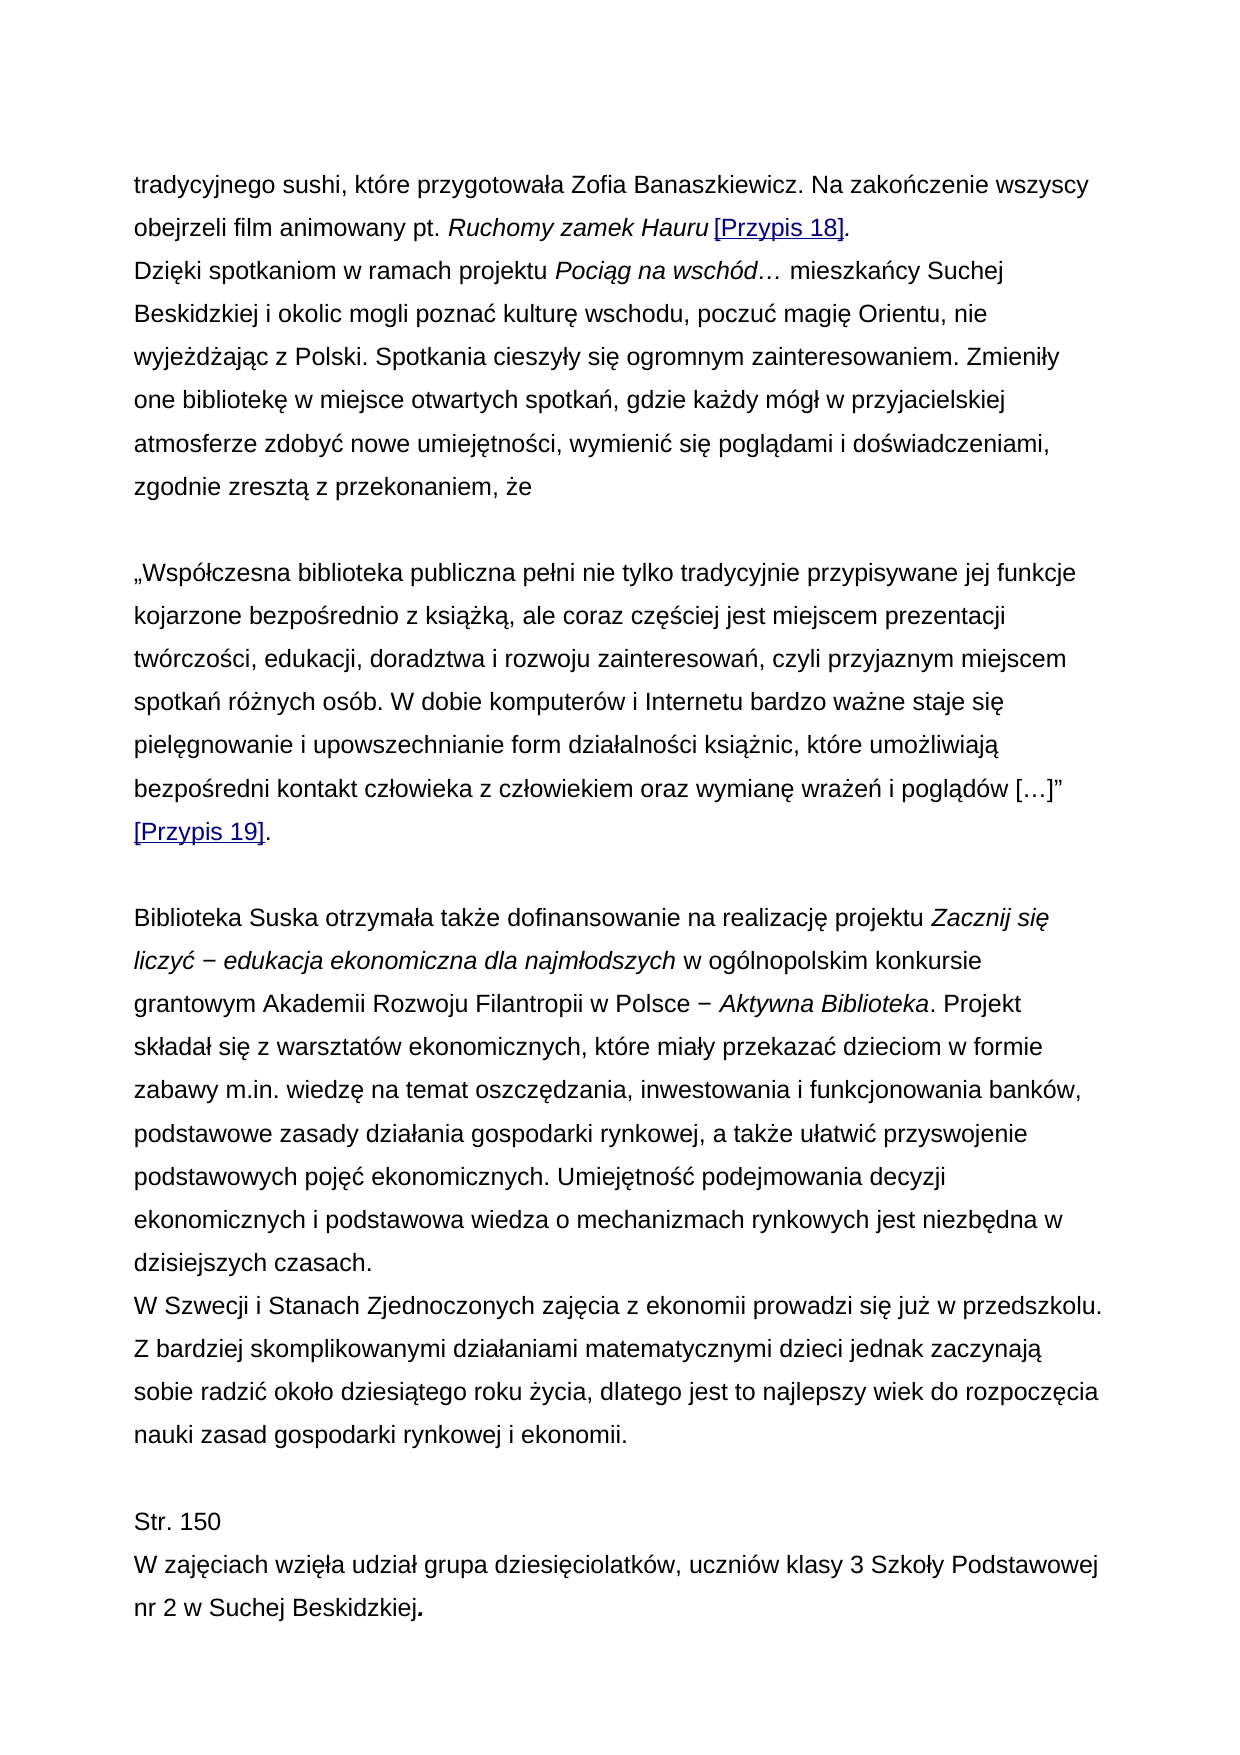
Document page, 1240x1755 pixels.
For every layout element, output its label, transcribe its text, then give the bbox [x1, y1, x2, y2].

text W zajęciach wzięła udział grupa dziesięciolatków, uczniów klasy 3 Szkoły Podstawowej nr 2 w Suchej Beskidzkiej. [134, 1550, 1106, 1622]
text „Współczesna biblioteka publiczna pełni nie tylko tradycyjnie przypisywane jej funkcje kojarzone bezpośrednio z książką, ale coraz częściej jest miejscem prezentacji twórczości, edukacji, doradztwa i rozwoju zainteresowań, czyli przyjaznym miejscem spotkań różnych osób. W dobie komputerów i Internetu bardzo ważne staje się pielęgnowanie i upowszechnianie form działalności książnic, które umożliwiają bezpośredni kontakt człowieka z człowiekiem oraz wymianę wrażeń i poglądów […]” [Przypis 19]. [134, 558, 1106, 846]
text Biblioteka Suska otrzymała także dofinansowanie na realizację projektu Zacznij się liczyć − edukacja ekonomiczna dla najmłodszych w ogólnopolskim konkursie grantowym Akademii Rozwoju Filantropii w Polsce − Aktywna Biblioteka. Projekt składał się z warsztatów ekonomicznych, które miały przekazać dzieciom w formie zabawy m.in. wiedzę na temat oszczędzania, inwestowania i funkcjonowania banków, podstawowe zasady działania gospodarki rynkowej, a także ułatwić przyswojenie podstawowych pojęć ekonomicznych. Umiejętność podejmowania decyzji ekonomicznych i podstawowa wiedza o mechanizmach rynkowych jest niezbędna w dzisiejszych czasach. W Szwecji i Stanach Zjednoczonych zajęcia z ekonomii prowadzi się już w przedszkolu. Z bardziej skomplikowanymi działaniami matematycznymi dzieci jednak zaczynają sobie radzić około dziesiątego roku życia, dlatego jest to najlepszy wiek do rozpoczęcia nauki zasad gospodarki rynkowej i ekonomii. [134, 903, 1106, 1449]
text Str. 150 [134, 1507, 1106, 1536]
text tradycyjnego sushi, które przygotowała Zofia Banaszkiewicz. Na zakończenie wszyscy obejrzeli film animowany pt. Ruchomy zamek Hauru [Przypis 18]. [134, 170, 1106, 242]
text Dzięki spotkaniom w ramach projektu Pociąg na wschód… mieszkańcy Suchej Beskidzkiej i okolic mogli poznać kulturę wschodu, poczuć magię Orientu, nie wyjeżdżając z Polski. Spotkania cieszyły się ogromnym zainteresowaniem. Zmieniły one bibliotekę w miejsce otwartych spotkań, gdzie każdy mógł w przyjacielskiej atmosferze zdobyć nowe umiejętności, wymienić się poglądami i doświadczeniami, zgodnie zresztą z przekonaniem, że [134, 256, 1106, 501]
